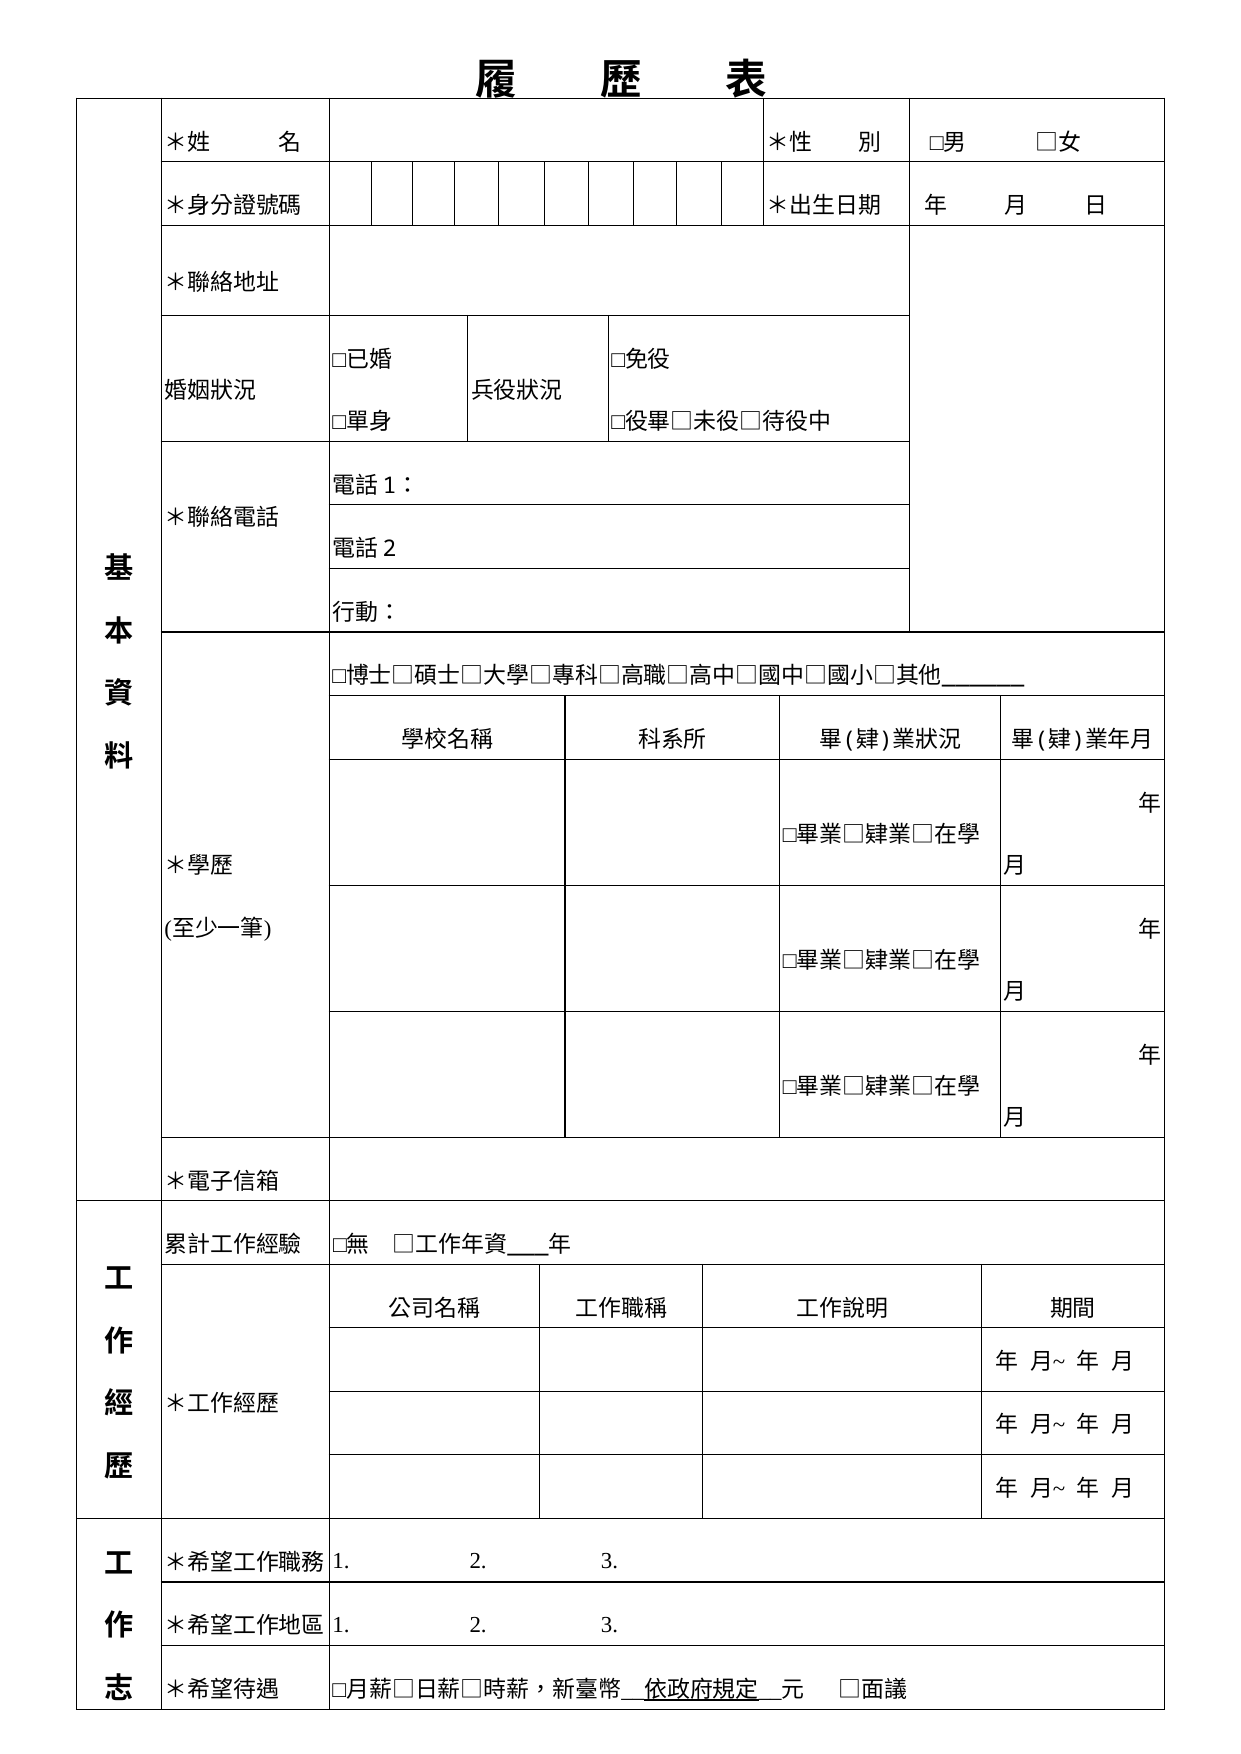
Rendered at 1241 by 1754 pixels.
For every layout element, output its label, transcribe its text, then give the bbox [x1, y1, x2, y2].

table_cell ＊聯絡電話 [162, 442, 329, 631]
table_cell 畢(肄)業年月 [1001, 696, 1164, 758]
table_cell [330, 760, 564, 884]
table_cell ＊身分證號碼 [162, 162, 329, 224]
table_cell ＊希望工作職務 [162, 1519, 329, 1581]
table_cell [910, 226, 1164, 631]
table_cell [330, 99, 763, 161]
table_cell □博士□碩士□大學□專科□高職□高中□國中□國小□其他______ [330, 633, 1164, 695]
table_cell ＊工作經歷 [162, 1265, 329, 1518]
table_cell [372, 162, 412, 224]
table_cell 工作志 [77, 1519, 161, 1708]
table_cell [330, 162, 371, 224]
table_cell [566, 1012, 779, 1137]
table_cell 期間 [982, 1265, 1164, 1327]
table_cell ＊聯絡地址 [162, 226, 329, 315]
table_cell [540, 1392, 702, 1454]
table_cell 基本資料 [77, 99, 161, 1200]
table_cell 1. 2. 3. [330, 1519, 1164, 1581]
table_cell 兵役狀況 [468, 316, 608, 441]
table_cell [330, 886, 564, 1011]
table_cell [455, 162, 498, 224]
table_cell □無 □工作年資___年 [330, 1201, 1164, 1264]
table_cell 年 月~ 年 月 [982, 1328, 1164, 1391]
table_cell □畢業□肄業□在學 [780, 760, 1000, 884]
table_cell [634, 162, 676, 224]
table_cell [540, 1328, 702, 1391]
table_cell 學校名稱 [330, 696, 564, 758]
table_cell [703, 1328, 981, 1391]
table_cell 畢(肄)業狀況 [780, 696, 1000, 758]
table_cell ＊性 別 [764, 99, 909, 161]
table_cell [722, 162, 763, 224]
table_cell 行動： [330, 569, 909, 631]
table_cell 1. 2. 3. [330, 1583, 1164, 1645]
table_cell [677, 162, 721, 224]
table_cell [330, 1138, 1164, 1200]
table_cell [499, 162, 544, 224]
table_cell [545, 162, 588, 224]
table_cell [330, 1328, 539, 1391]
table_cell 年 月 [1001, 886, 1164, 1011]
table_cell [589, 162, 633, 224]
table_header 履 歷 表 [77, 35, 1164, 97]
table_cell □已婚 □單身 [330, 316, 467, 441]
table_cell 工作說明 [703, 1265, 981, 1327]
table_cell 累計工作經驗 [162, 1201, 329, 1264]
table_cell □男 □女 [910, 99, 1164, 161]
table_cell ＊出生日期 [764, 162, 909, 224]
table_cell [566, 760, 779, 884]
table_cell ＊姓 名 [162, 99, 329, 161]
table_cell [330, 1012, 564, 1137]
table_cell [703, 1455, 981, 1518]
table_cell 工作職稱 [540, 1265, 702, 1327]
table_cell [330, 1455, 539, 1518]
table_cell 公司名稱 [330, 1265, 539, 1327]
table_cell ＊希望工作地區 [162, 1583, 329, 1645]
table_cell 工作經歷 [77, 1201, 161, 1518]
table_cell 電話2 [330, 505, 909, 568]
table_cell 年 月 [1001, 1012, 1164, 1137]
table_cell 年 月~ 年 月 [982, 1392, 1164, 1454]
table_cell [330, 1392, 539, 1454]
table_cell 科系所 [566, 696, 779, 758]
table_cell ＊電子信箱 [162, 1138, 329, 1200]
table_cell ＊學歷 (至少一筆) [162, 633, 329, 1137]
table_cell 年 月~ 年 月 [982, 1455, 1164, 1518]
table_cell □免役 □役畢□未役□待役中 [609, 316, 909, 441]
table_cell □畢業□肄業□在學 [780, 886, 1000, 1011]
table_cell [330, 226, 909, 315]
table_cell □畢業□肄業□在學 [780, 1012, 1000, 1137]
table_cell 電話1： [330, 442, 909, 504]
table_cell [540, 1455, 702, 1518]
table_cell [703, 1392, 981, 1454]
table_cell 婚姻狀況 [162, 316, 329, 441]
table_cell [566, 886, 779, 1011]
table_cell 年 月 日 [910, 162, 1164, 224]
table_cell □月薪□日薪□時薪，新臺幣__依政府規定__元 □面議 [330, 1646, 1164, 1708]
table_cell [413, 162, 454, 224]
table_cell ＊希望待遇 [162, 1646, 329, 1708]
table_cell 年 月 [1001, 760, 1164, 884]
